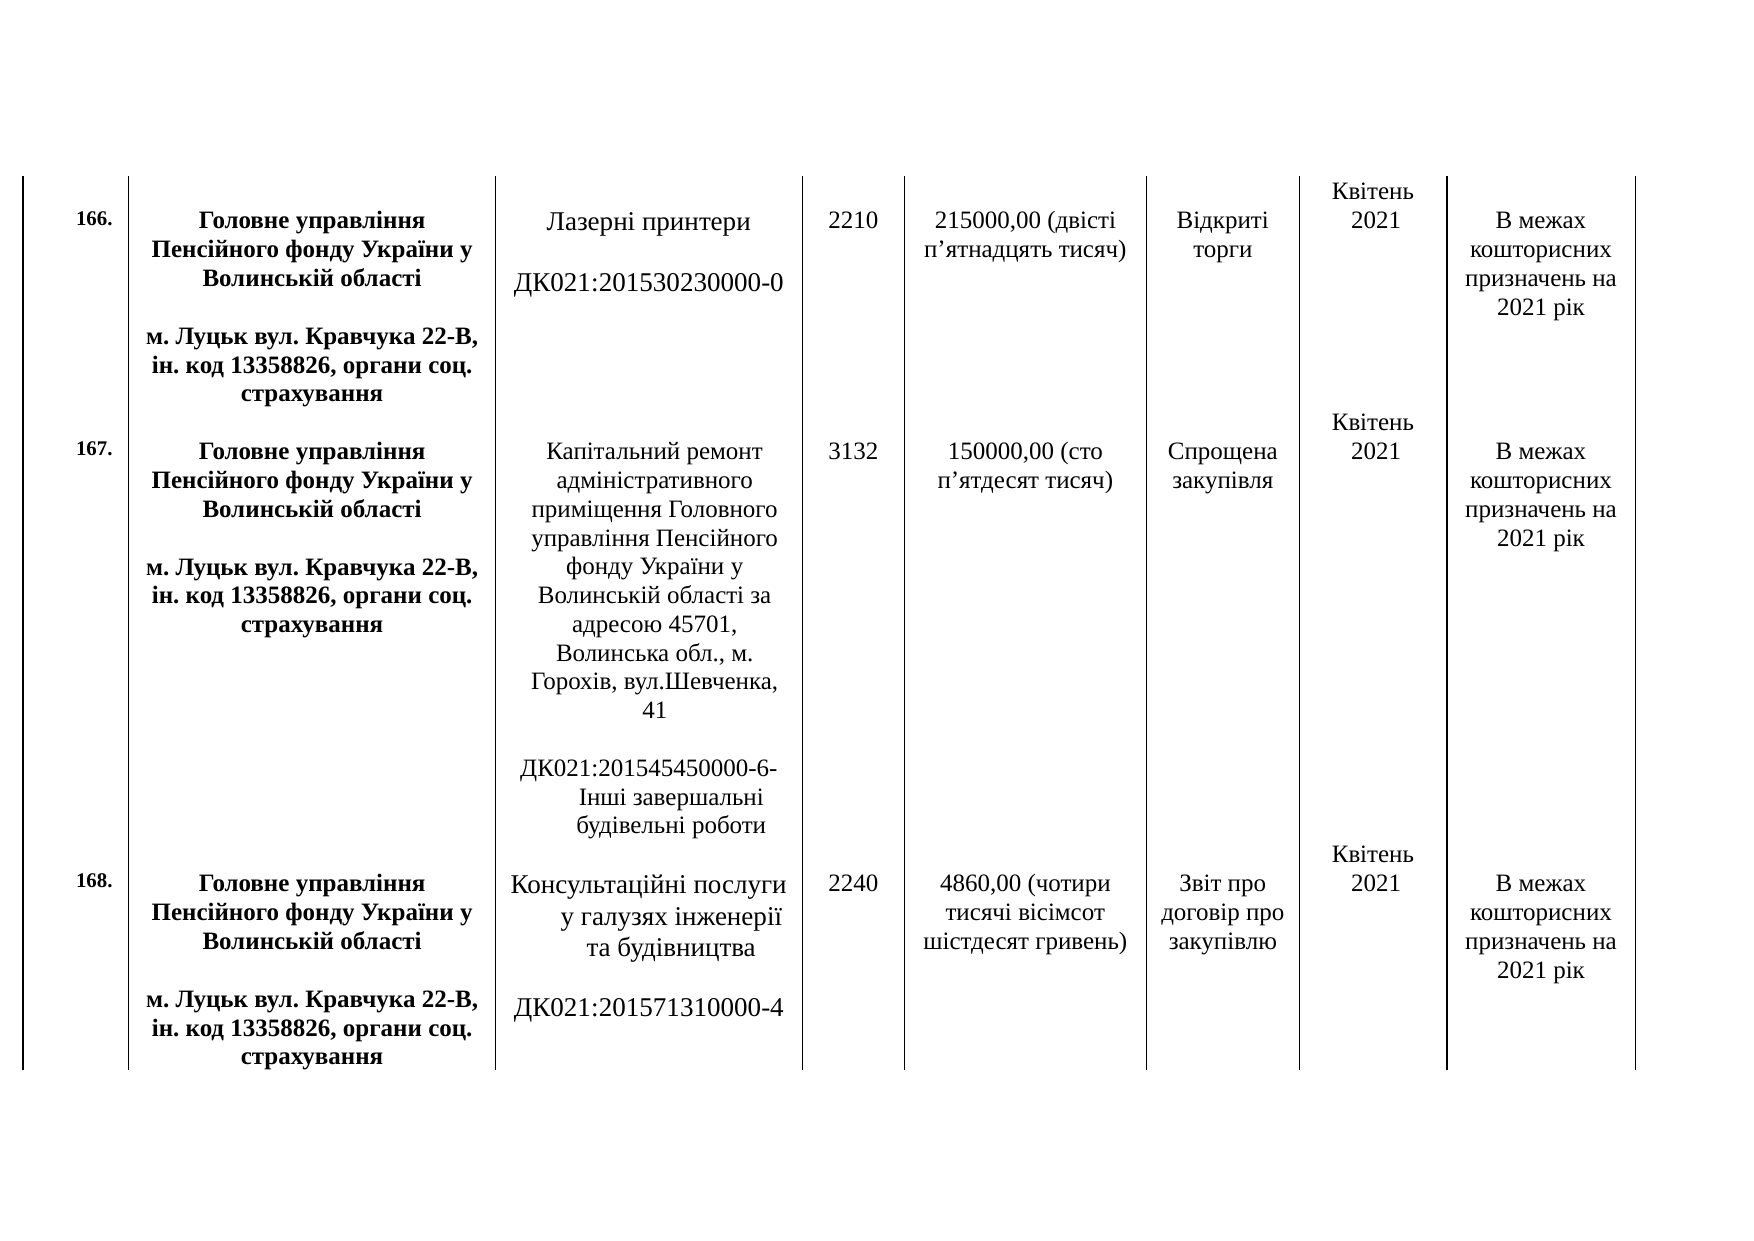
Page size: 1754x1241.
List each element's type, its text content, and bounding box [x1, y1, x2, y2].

table_cell [24, 176, 128, 407]
table_cell 4860,00 (чотири тисячі вісімсот шістдесят гривень) [905, 839, 1146, 1070]
table_cell Лазерні принтери ДК021:201530230000-0 [496, 176, 802, 407]
table_cell [24, 839, 128, 1070]
table_cell 215000,00 (двісті п’ятнадцять тисяч) [905, 176, 1146, 407]
table_cell Спрощена закупівля [1147, 407, 1299, 839]
table_cell В межах кошторисних призначень на 2021 рік [1448, 176, 1635, 407]
table_cell 2210 [803, 176, 904, 407]
table_cell 150000,00 (сто п’ятдесят тисяч) [905, 407, 1146, 839]
table_cell Головне управління Пенсійного фонду України у Волинській області м. Луцьк вул. Кравчука 22-В, ін. код 13358826, органи соц. страхування [129, 839, 495, 1070]
table_cell 2240 [803, 839, 904, 1070]
table_cell Головне управління Пенсійного фонду України у Волинській області м. Луцьк вул. Кравчука 22-В, ін. код 13358826, органи соц. страхування [129, 176, 495, 407]
table_cell Консультаційні послуги у галузях інженерії та будівництва ДК021:201571310000-4 [496, 839, 802, 1070]
table_cell В межах кошторисних призначень на 2021 рік [1448, 839, 1635, 1070]
table_cell Відкриті торги [1147, 176, 1299, 407]
table_cell Квітень 2021 [1300, 839, 1446, 1070]
table_cell 3132 [803, 407, 904, 839]
table_cell Звіт про договір про закупівлю [1147, 839, 1299, 1070]
table_cell Квітень 2021 [1300, 176, 1446, 407]
table_cell Капітальний ремонт адміністративного приміщення Головного управління Пенсійного фонду України у Волинській області за адресою 45701, Волинська обл., м. Горохів, вул.Шевченка, 41 ДК021:201545450000-6-Інші завершальні будівельні роботи [496, 407, 802, 839]
table_cell В межах кошторисних призначень на 2021 рік [1448, 407, 1635, 839]
table_cell Головне управління Пенсійного фонду України у Волинській області м. Луцьк вул. Кравчука 22-В, ін. код 13358826, органи соц. страхування [129, 407, 495, 839]
table_cell Квітень 2021 [1300, 407, 1446, 839]
table_cell [24, 407, 128, 839]
